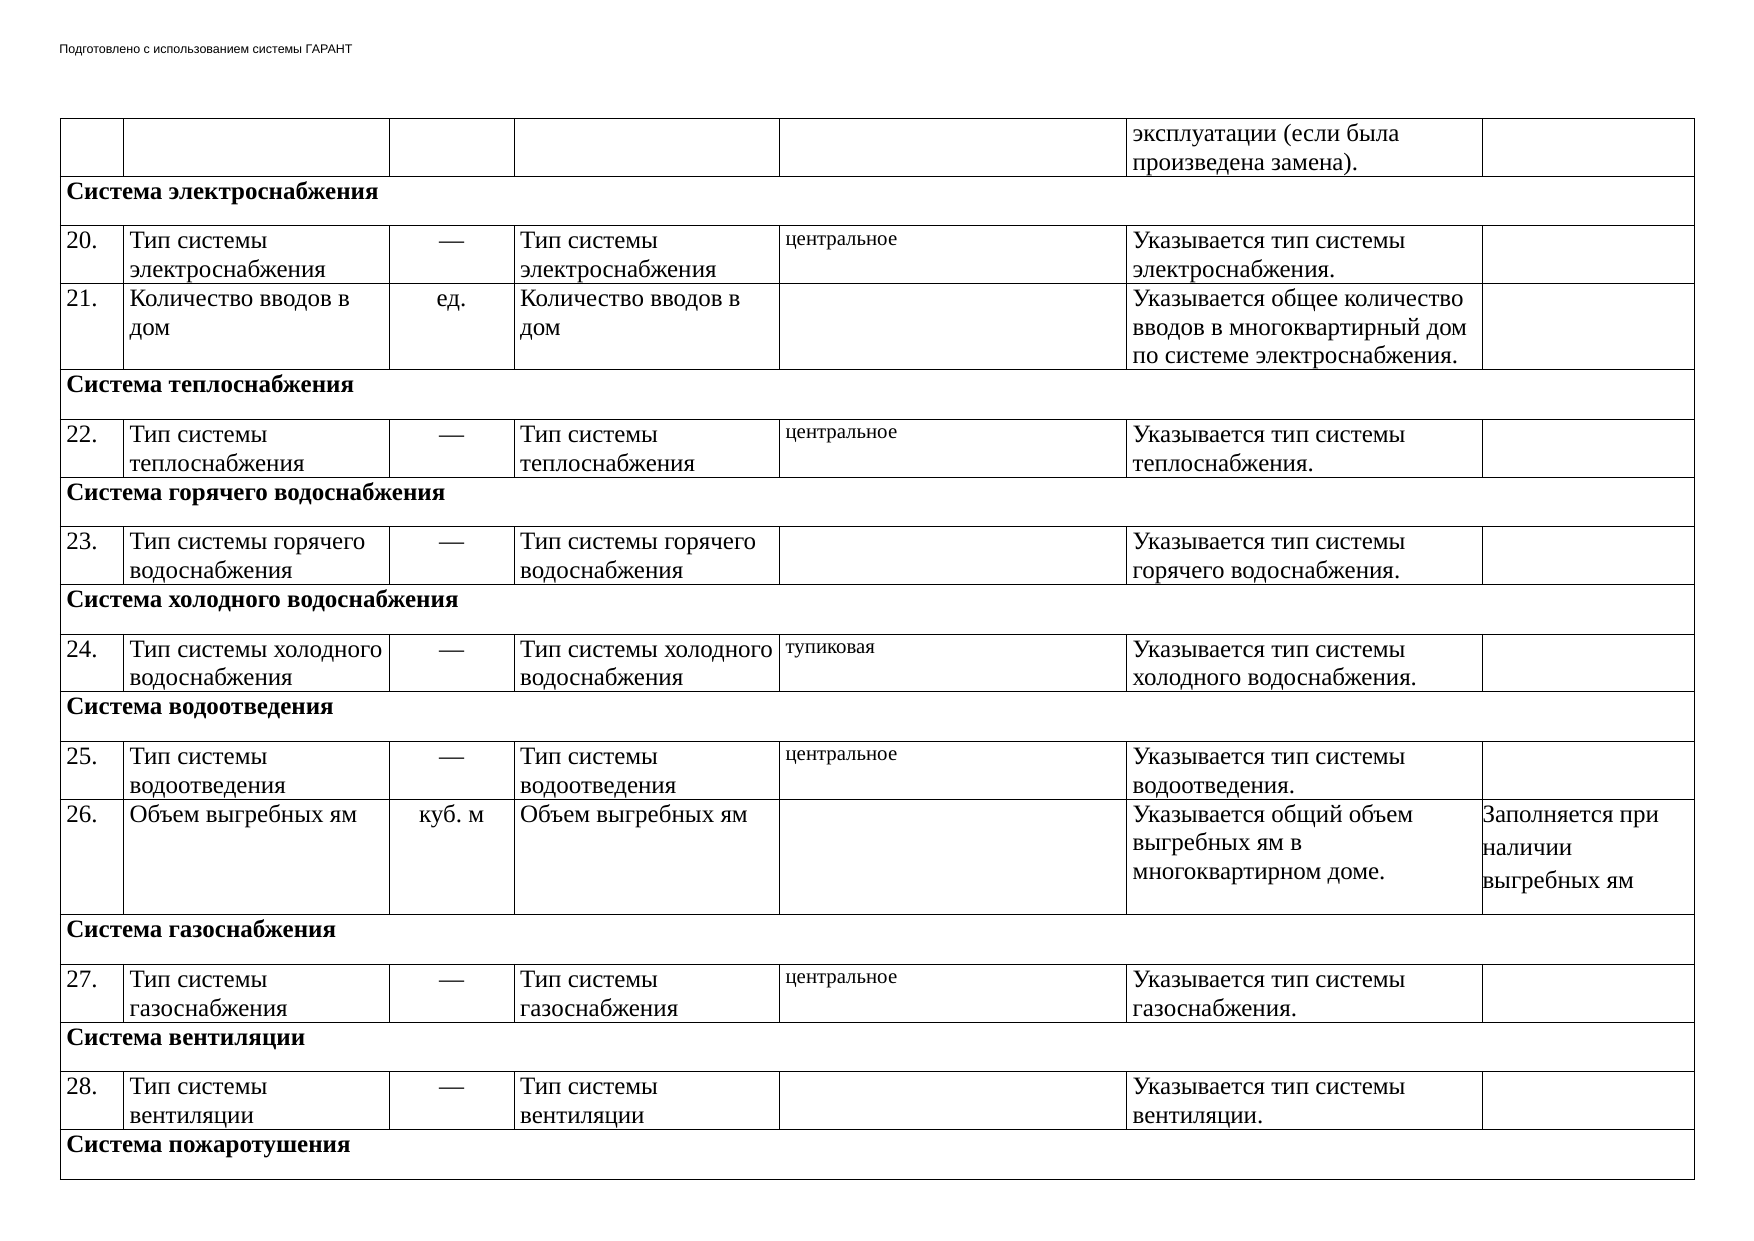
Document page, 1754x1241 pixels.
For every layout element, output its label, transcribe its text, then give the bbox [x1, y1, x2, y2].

table_cell центральное [780, 965, 1126, 1022]
table_cell — [390, 1072, 514, 1129]
table_cell эксплуатации (если была произведена замена). [1127, 119, 1482, 176]
table_cell — [390, 635, 514, 691]
table_cell [124, 119, 389, 176]
table_cell Тип системы горячего водоснабжения [515, 527, 779, 584]
table_cell Указывается тип системы вентиляции. [1127, 1072, 1482, 1129]
table_cell — [390, 420, 514, 477]
table_cell Система электроснабжения [61, 177, 1694, 225]
table_cell Заполняется при наличии выгребных ям [1483, 800, 1694, 914]
table_cell 23. [61, 527, 123, 584]
table_cell 26. [61, 800, 123, 914]
table_cell Указывается тип системы холодного водоснабжения. [1127, 635, 1482, 691]
table_cell Система горячего водоснабжения [61, 478, 1694, 526]
table_cell [1483, 420, 1694, 477]
table_cell — [390, 742, 514, 798]
table_cell [61, 119, 123, 176]
table_cell — [390, 965, 514, 1022]
table_cell Тип системы водоотведения [124, 742, 389, 798]
table_cell Тип системы газоснабжения [515, 965, 779, 1022]
table_cell Система газоснабжения [61, 915, 1694, 964]
table_cell Количество вводов в дом [124, 284, 389, 369]
table_cell [780, 284, 1126, 369]
table_cell 24. [61, 635, 123, 691]
table_cell Объем выгребных ям [124, 800, 389, 914]
table_cell 27. [61, 965, 123, 1022]
table_cell Количество вводов в дом [515, 284, 779, 369]
table_cell [780, 527, 1126, 584]
table_cell 28. [61, 1072, 123, 1129]
table_cell 22. [61, 420, 123, 477]
table_cell Система холодного водоснабжения [61, 585, 1694, 634]
table_cell Тип системы холодного водоснабжения [124, 635, 389, 691]
table_cell центральное [780, 742, 1126, 798]
table_cell тупиковая [780, 635, 1126, 691]
table_cell Тип системы вентиляции [515, 1072, 779, 1129]
table_cell 21. [61, 284, 123, 369]
table_cell Система теплоснабжения [61, 370, 1694, 419]
table_cell [1483, 1072, 1694, 1129]
table_cell Указывается тип системы теплоснабжения. [1127, 420, 1482, 477]
table_cell Тип системы вентиляции [124, 1072, 389, 1129]
table_cell ед. [390, 284, 514, 369]
table_cell 20. [61, 226, 123, 283]
table_cell Тип системы теплоснабжения [124, 420, 389, 477]
table_cell Тип системы электроснабжения [515, 226, 779, 283]
table_cell Система пожаротушения [61, 1130, 1694, 1178]
table_cell Указывается общий объем выгребных ям в многоквартирном доме. [1127, 800, 1482, 914]
table_cell центральное [780, 226, 1126, 283]
table_cell Система вентиляции [61, 1023, 1694, 1071]
table_cell [1483, 742, 1694, 798]
table_cell Указывается тип системы водоотведения. [1127, 742, 1482, 798]
table_cell [780, 800, 1126, 914]
table_cell Тип системы электроснабжения [124, 226, 389, 283]
table_cell Тип системы газоснабжения [124, 965, 389, 1022]
table_cell Система водоотведения [61, 692, 1694, 741]
table_cell Тип системы холодного водоснабжения [515, 635, 779, 691]
table_cell [1483, 119, 1694, 176]
table_cell Указывается тип системы горячего водоснабжения. [1127, 527, 1482, 584]
table_cell Указывается общее количество вводов в многоквартирный дом по системе электроснабжения. [1127, 284, 1482, 369]
table_cell [1483, 527, 1694, 584]
table_cell — [390, 226, 514, 283]
table_cell центральное [780, 420, 1126, 477]
table_cell [1483, 965, 1694, 1022]
table_cell Тип системы горячего водоснабжения [124, 527, 389, 584]
table_cell — [390, 527, 514, 584]
table_cell куб. м [390, 800, 514, 914]
table_cell [515, 119, 779, 176]
table_cell Тип системы теплоснабжения [515, 420, 779, 477]
table_cell Тип системы водоотведения [515, 742, 779, 798]
table_cell [1483, 226, 1694, 283]
table_cell [780, 1072, 1126, 1129]
table_cell [1483, 635, 1694, 691]
table_cell [1483, 284, 1694, 369]
table_cell [780, 119, 1126, 176]
table_cell Объем выгребных ям [515, 800, 779, 914]
table_cell 25. [61, 742, 123, 798]
table_cell [390, 119, 514, 176]
table_cell Указывается тип системы газоснабжения. [1127, 965, 1482, 1022]
table_cell Указывается тип системы электроснабжения. [1127, 226, 1482, 283]
